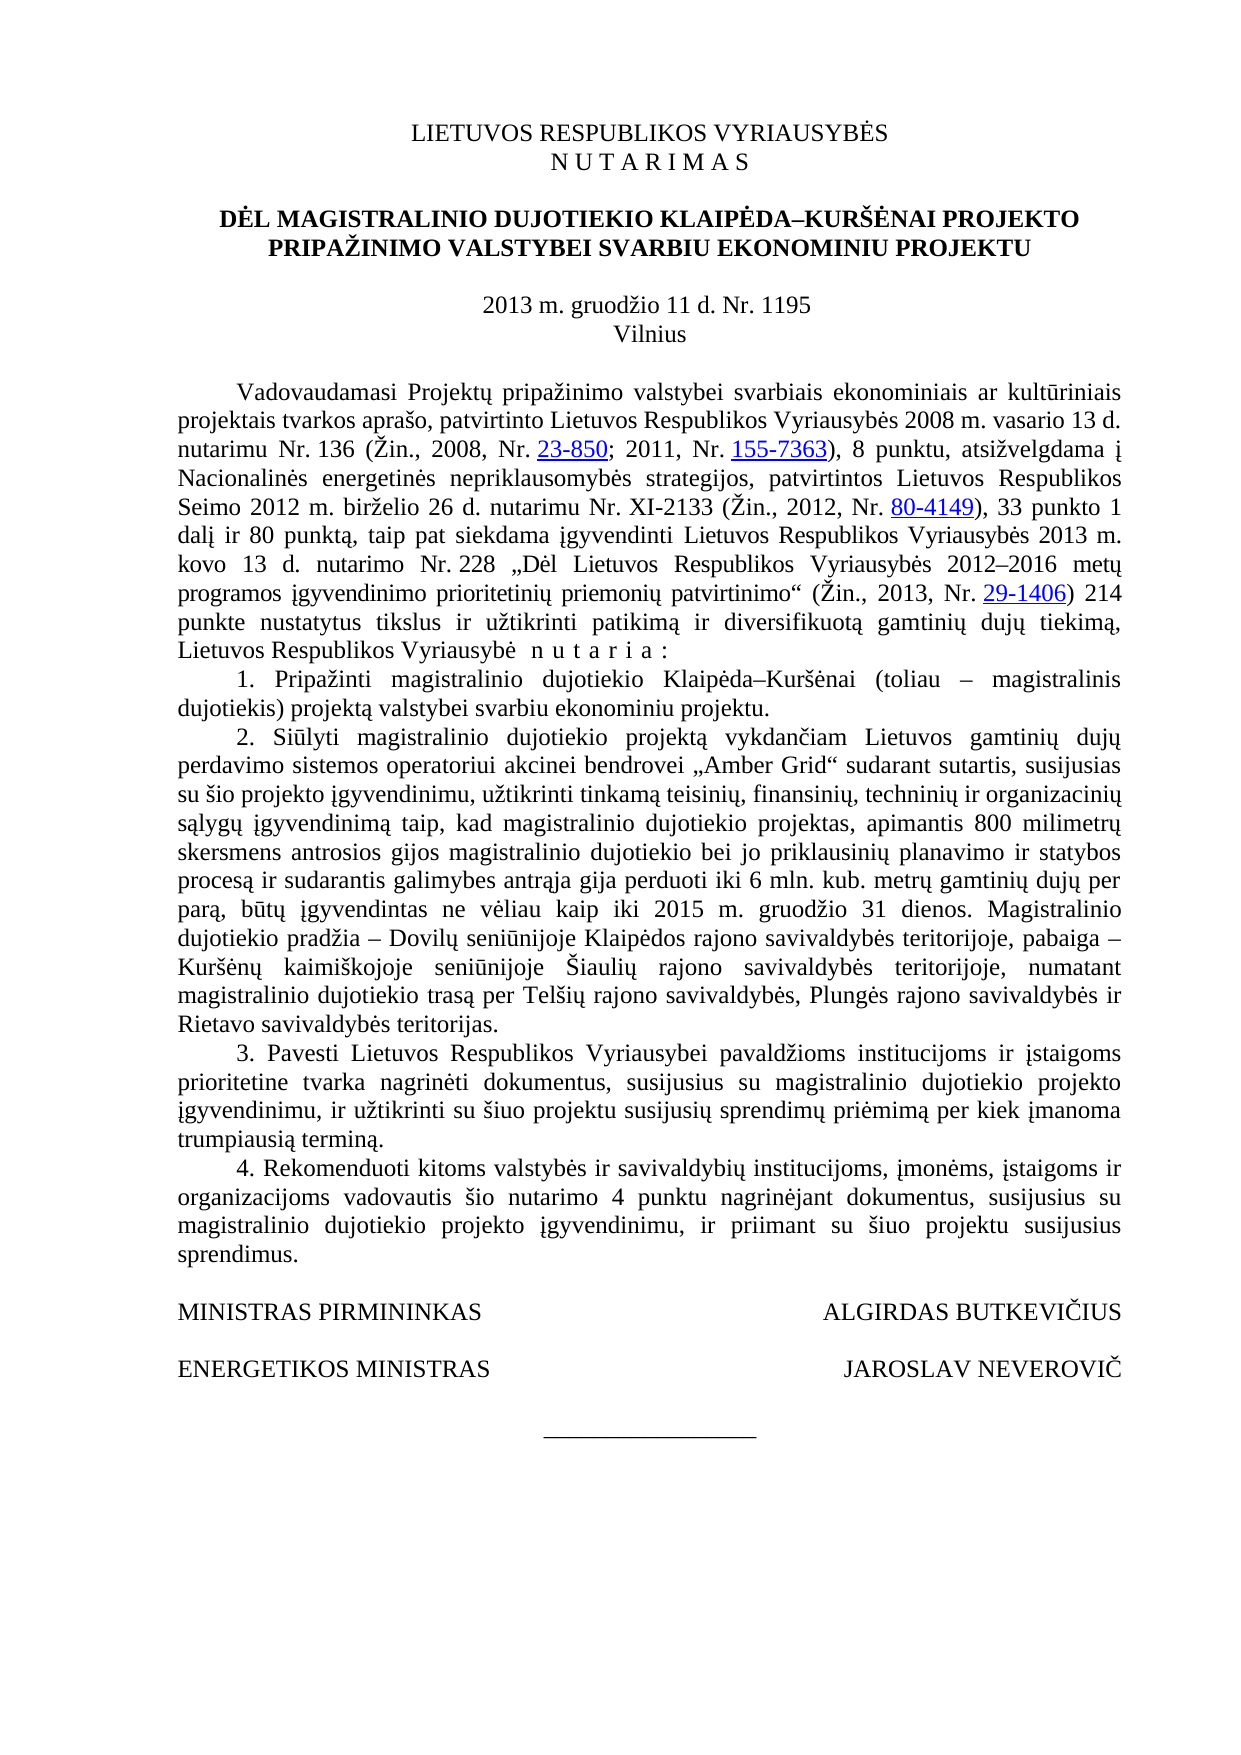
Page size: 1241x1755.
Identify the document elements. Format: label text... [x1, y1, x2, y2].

text 4. Rekomenduoti kitoms valstybės ir savivaldybių institucijoms, įmonėms, įstaigoms ir organizacijoms vadovautis šio nutarimo 4 punktu nagrinėjant dokumentus, susijusius su magistralinio dujotiekio projekto įgyvendinimu, ir priimant su šiuo projektu susijusius sprendimus. [177, 1153, 1122, 1268]
text Dėl MAGISTRALINIO DUJOTIEKIO KLAIPĖDA–KURŠĖNAI PROJEKTO PRIPAŽINIMO VALSTYBEI SVARBIU EKONOMINIU PROJEKTU [177, 204, 1122, 262]
text 2013 m. gruodžio 11 d. Nr. 1195 [177, 291, 1122, 319]
text Ministras Pirmininkas Algirdas Butkevičius [177, 1297, 1122, 1326]
text 2. Siūlyti magistralinio dujotiekio projektą vykdančiam Lietuvos gamtinių dujų perdavimo sistemos operatoriui akcinei bendrovei „Amber Grid“ sudarant sutartis, susijusias su šio projekto įgyvendinimu, užtikrinti tinkamą teisinių, finansinių, techninių ir organizacinių sąlygų įgyvendinimą taip, kad magistralinio dujotiekio projektas, apimantis 800 milimetrų skersmens antrosios gijos magistralinio dujotiekio bei jo priklausinių planavimo ir statybos procesą ir sudarantis galimybes antrąja gija perduoti iki 6 mln. kub. metrų gamtinių dujų per parą, būtų įgyvendintas ne vėliau kaip iki 2015 m. gruodžio 31 dienos. Magistralinio dujotiekio pradžia – Dovilų seniūnijoje Klaipėdos rajono savivaldybės teritorijoje, pabaiga – Kuršėnų kaimiškojoje seniūnijoje Šiaulių rajono savivaldybės teritorijoje, numatant magistralinio dujotiekio trasą per Telšių rajono savivaldybės, Plungės rajono savivaldybės ir Rietavo savivaldybės teritorijas. [177, 722, 1122, 1038]
text 1. Pripažinti magistralinio dujotiekio Klaipėda–Kuršėnai (toliau – magistralinis dujotiekis) projektą valstybei svarbiu ekonominiu projektu. [177, 664, 1122, 722]
text 3. Pavesti Lietuvos Respublikos Vyriausybei pavaldžioms institucijoms ir įstaigoms prioritetine tvarka nagrinėti dokumentus, susijusius su magistralinio dujotiekio projekto įgyvendinimu, ir užtikrinti su šiuo projektu susijusių sprendimų priėmimą per kiek įmanoma trumpiausią terminą. [177, 1038, 1122, 1153]
text n u t a r i m a s [177, 147, 1122, 176]
text Energetikos ministras Jaroslav Neverovič [177, 1354, 1122, 1383]
text _________________ [177, 1412, 1122, 1441]
text Vadovaudamasi Projektų pripažinimo valstybei svarbiais ekonominiais ar kultūriniais projektais tvarkos aprašo, patvirtinto Lietuvos Respublikos Vyriausybės 2008 m. vasario 13 d. nutarimu Nr. 136 (Žin., 2008, Nr. 23-850; 2011, Nr. 155-7363), 8 punktu, atsižvelgdama į Nacionalinės energetinės nepriklausomybės strategijos, patvirtintos Lietuvos Respublikos Seimo 2012 m. birželio 26 d. nutarimu Nr. XI-2133 (Žin., 2012, Nr. 80-4149), 33 punkto 1 dalį ir 80 punktą, taip pat siekdama įgyvendinti Lietuvos Respublikos Vyriausybės 2013 m. kovo 13 d. nutarimo Nr. 228 „Dėl Lietuvos Respublikos Vyriausybės 2012–2016 metų programos įgyvendinimo prioritetinių priemonių patvirtinimo“ (Žin., 2013, Nr. 29-1406) 214 punkte nustatytus tikslus ir užtikrinti patikimą ir diversifikuotą gamtinių dujų tiekimą, Lietuvos Respublikos Vyriausybė nutaria: [177, 377, 1122, 664]
text Vilnius [177, 319, 1122, 348]
text Lietuvos Respublikos VyriausybėS [177, 118, 1122, 147]
